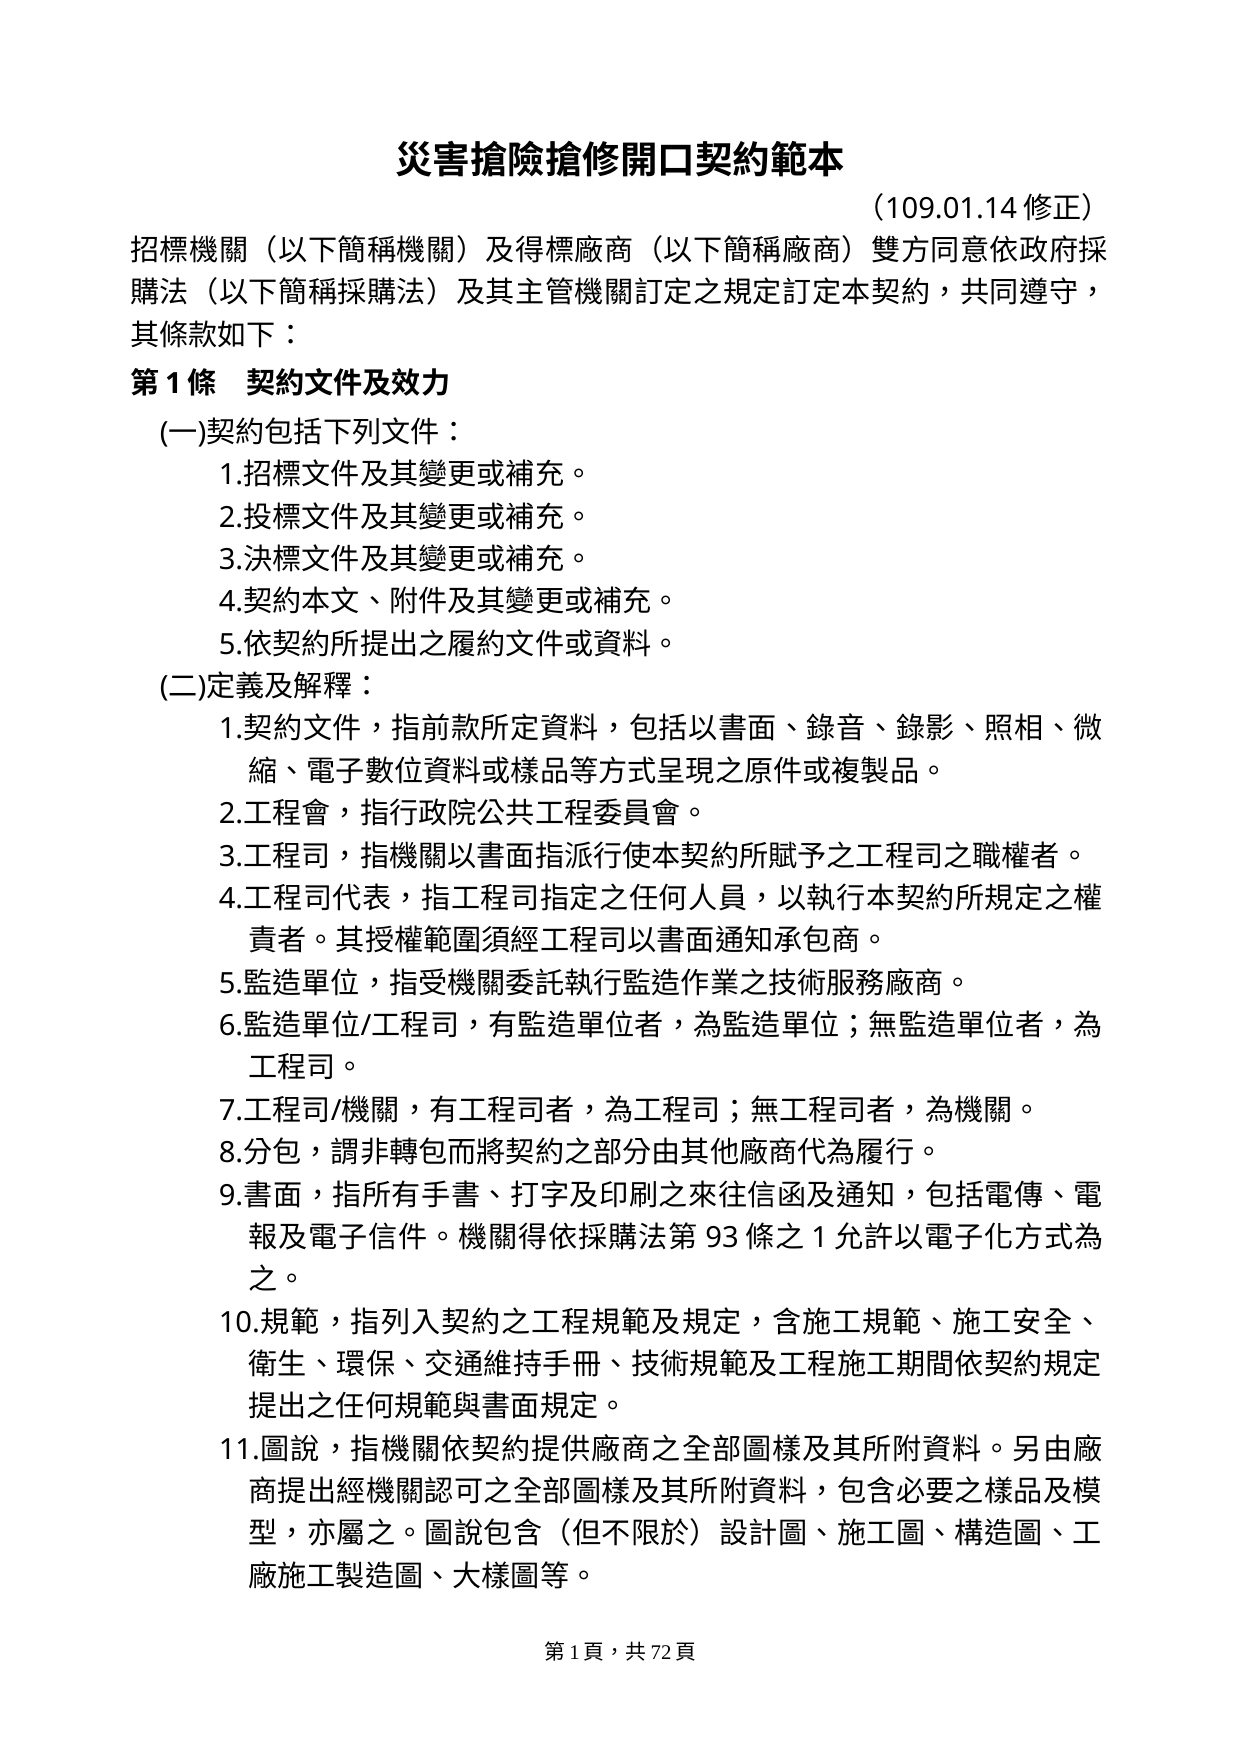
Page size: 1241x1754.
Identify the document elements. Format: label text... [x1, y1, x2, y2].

text 災害搶險搶修開口契約範本 [130, 130, 1110, 184]
text 3.決標文件及其變更或補充。 [218, 536, 1104, 578]
text (二)定義及解釋： [159, 663, 1110, 705]
text 4.契約本文、附件及其變更或補充。 [218, 578, 1104, 620]
text (一)契約包括下列文件： [159, 408, 1110, 451]
text 2.工程會，指行政院公共工程委員會。 [218, 790, 1104, 832]
text 2.投標文件及其變更或補充。 [218, 493, 1104, 536]
text 招標機關（以下簡稱機關）及得標廠商（以下簡稱廠商）雙方同意依政府採購法（以下簡稱採購法）及其主管機關訂定之規定訂定本契約，共同遵守，其條款如下： [130, 227, 1110, 353]
text 4.工程司代表，指工程司指定之任何人員，以執行本契約所規定之權責者。其授權範圍須經工程司以書面通知承包商。 [218, 874, 1104, 959]
text 5.依契約所提出之履約文件或資料。 [218, 620, 1104, 663]
text 5.監造單位，指受機關委託執行監造作業之技術服務廠商。 [218, 959, 1104, 1002]
text 10.規範，指列入契約之工程規範及規定，含施工規範、施工安全、衛生、環保、交通維持手冊、技術規範及工程施工期間依契約規定提出之任何規範與書面規定。 [218, 1298, 1104, 1425]
text 第1條 契約文件及效力 [130, 360, 1110, 402]
text 1.契約文件，指前款所定資料，包括以書面、錄音、錄影、照相、微縮、電子數位資料或樣品等方式呈現之原件或複製品。 [218, 705, 1104, 790]
text 7.工程司/機關，有工程司者，為工程司；無工程司者，為機關。 [218, 1086, 1104, 1129]
text （109.01.14修正） [130, 184, 1110, 227]
text 1.招標文件及其變更或補充。 [218, 451, 1104, 493]
text 3.工程司，指機關以書面指派行使本契約所賦予之工程司之職權者。 [218, 832, 1104, 874]
text 8.分包，謂非轉包而將契約之部分由其他廠商代為履行。 [218, 1129, 1104, 1171]
text 9.書面，指所有手書、打字及印刷之來往信函及通知，包括電傳、電報及電子信件。機關得依採購法第93條之1允許以電子化方式為之。 [218, 1171, 1104, 1298]
text 11.圖說，指機關依契約提供廠商之全部圖樣及其所附資料。另由廠商提出經機關認可之全部圖樣及其所附資料，包含必要之樣品及模型，亦屬之。圖說包含（但不限於）設計圖、施工圖、構造圖、工廠施工製造圖、大樣圖等。 [218, 1425, 1104, 1594]
text 6.監造單位/工程司，有監造單位者，為監造單位；無監造單位者，為工程司。 [218, 1002, 1104, 1086]
